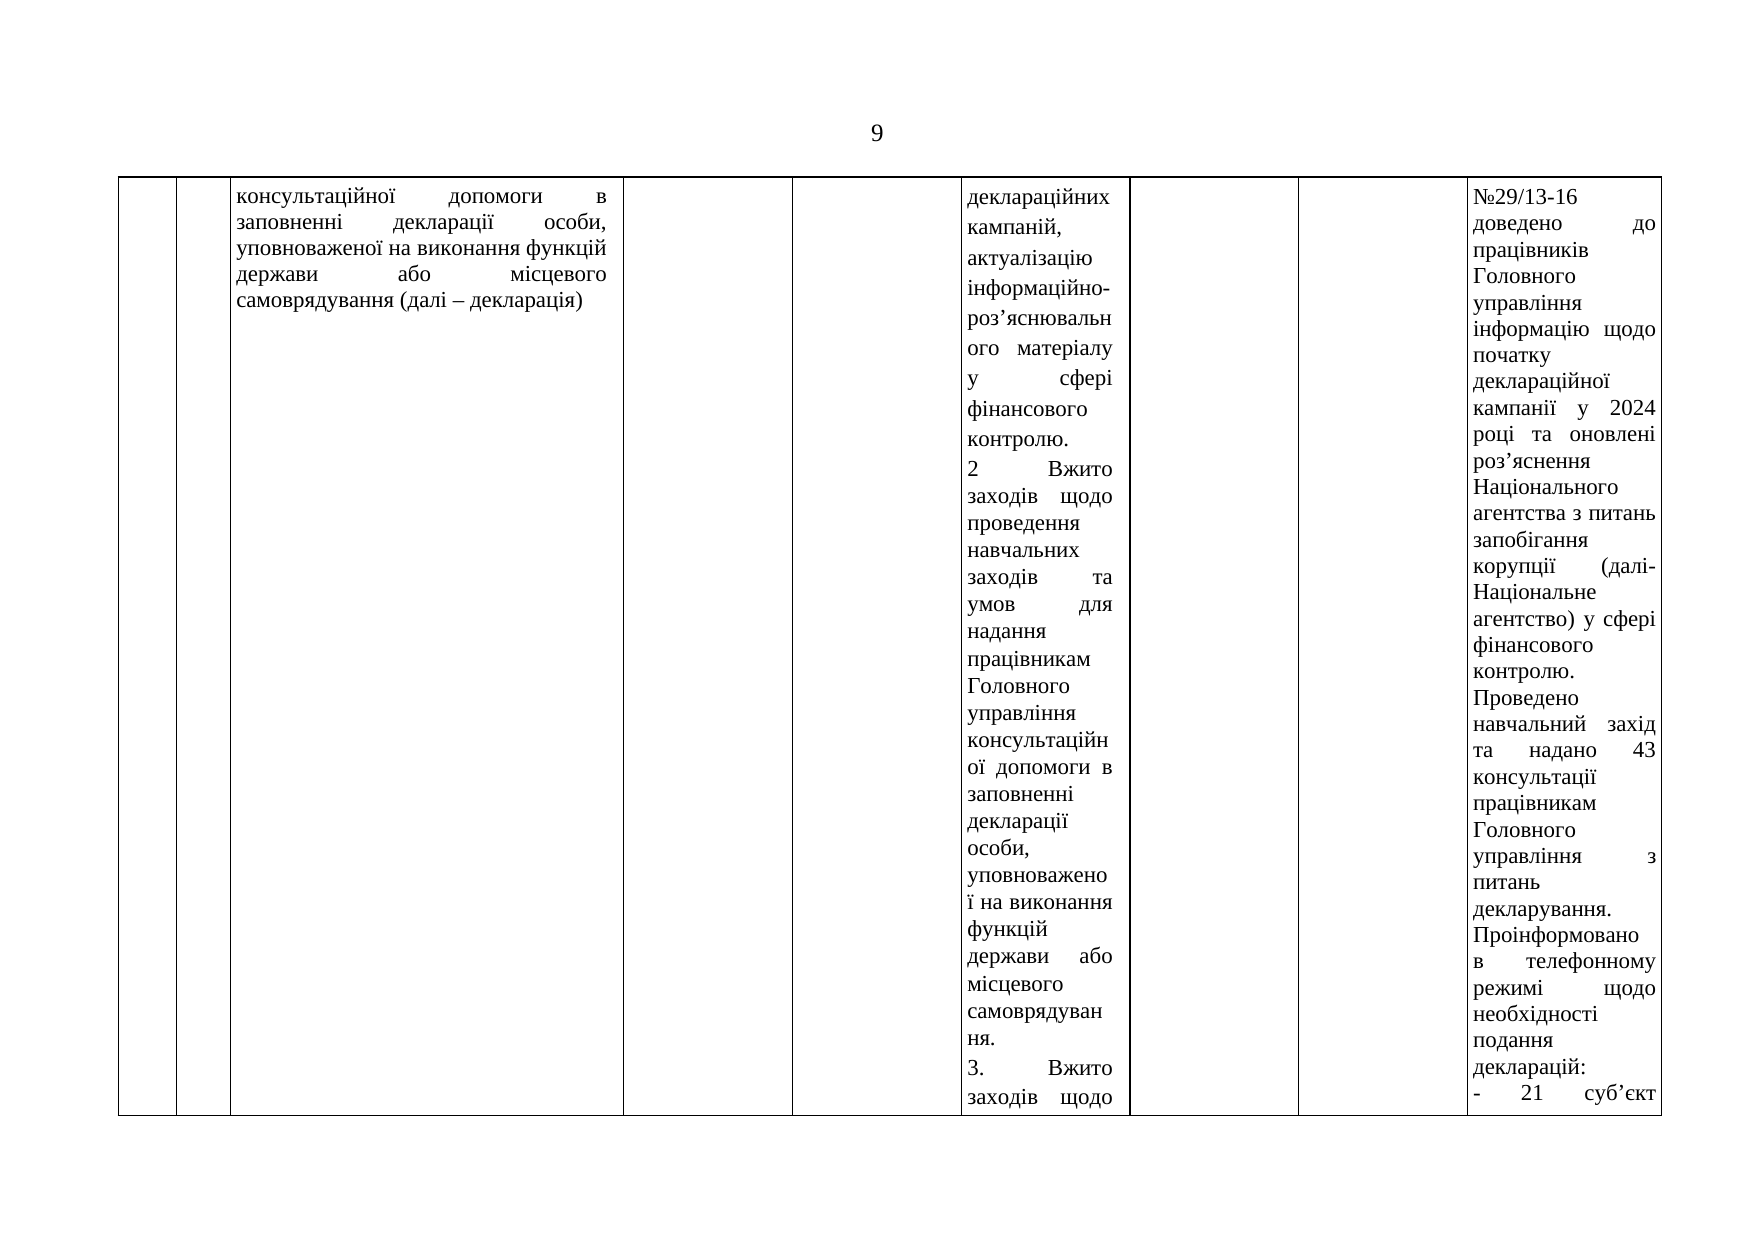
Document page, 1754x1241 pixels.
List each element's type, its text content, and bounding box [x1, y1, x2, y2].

table_cell [1299, 178, 1467, 1115]
table_cell №29/13-16 доведено до працівників Головного управління інформацію щодо початку деклараційної кампанії у 2024 році та оновлені роз’яснення Національного агентства з питань запобігання корупції (далі- Національне агентство) у сфері фінансового контролю. Проведено навчальний захід та надано 43 консультації працівникам Головного управління з питань декларування. Проінформовано в телефонному режимі щодо необхідності подання декларацій: - 21 суб’єкт [1468, 178, 1661, 1115]
table_cell [177, 178, 230, 1115]
table_cell деклараційних кампаній, актуалізацію інформаційно-роз’яснювального матеріалу у сфері фінансового контролю. 2 Вжито заходів щодо проведення навчальних заходів та умов для надання працівникам Головного управління консультаційної допомоги в заповненні декларації особи, уповноваженої на виконання функцій держави або місцевого самоврядування. 3. Вжито заходів щодо [962, 178, 1129, 1115]
table_cell [624, 178, 792, 1115]
table_cell [119, 178, 176, 1115]
table_cell [1131, 178, 1298, 1115]
table_cell [793, 178, 961, 1115]
table_cell консультаційної допомоги в заповненні декларації особи, уповноваженої на виконання функцій держави або місцевого самоврядування (далі – декларація) [231, 178, 623, 1115]
